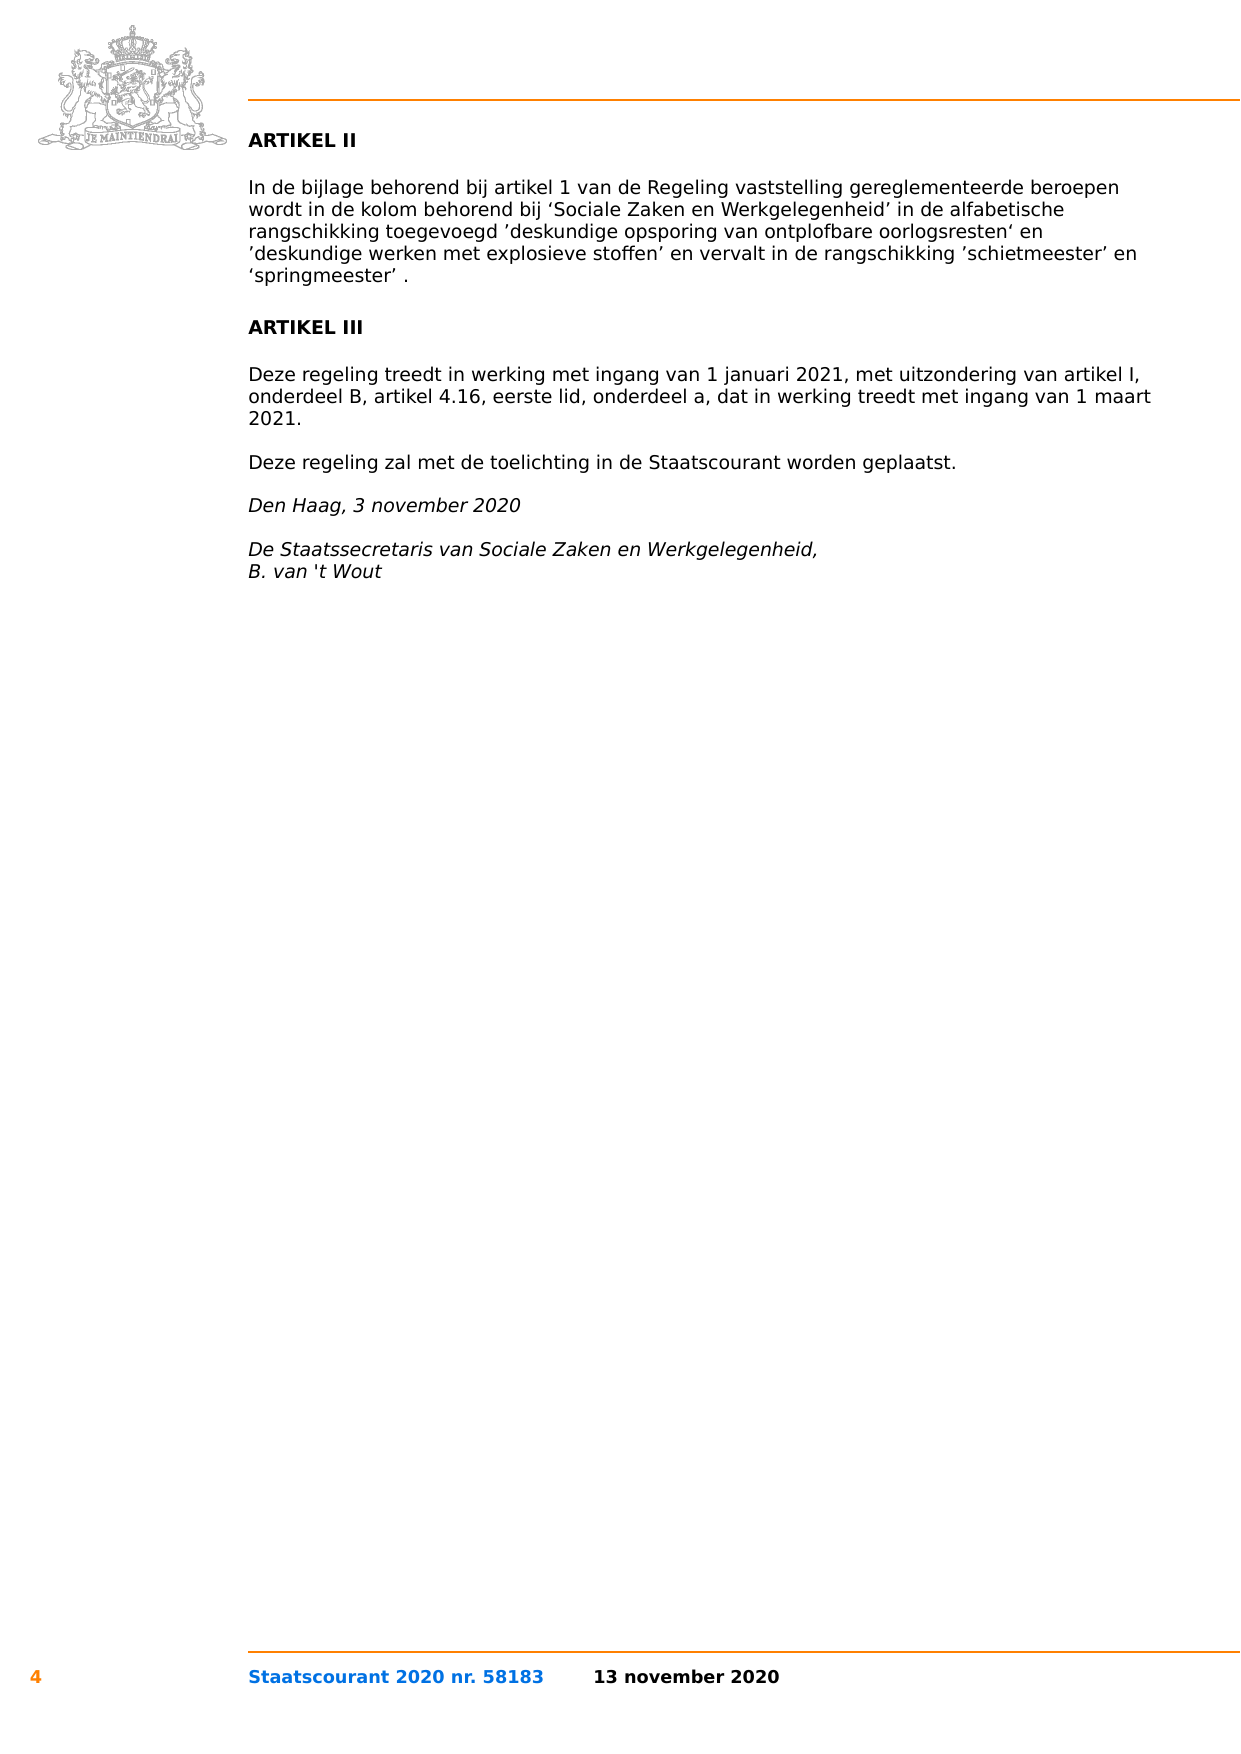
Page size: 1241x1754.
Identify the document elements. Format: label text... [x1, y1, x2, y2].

subtitle ARTIKEL II [248, 130, 1163, 152]
text De Staatssecretaris van Sociale Zaken en Werkgelegenheid, B. van 't Wout [248, 539, 1163, 583]
subtitle ARTIKEL III [248, 317, 1163, 339]
picture [38, 25, 227, 150]
text Deze regeling treedt in werking met ingang van 1 januari 2021, met uitzondering van artikel I, onderdeel B, artikel 4.16, eerste lid, onderdeel a, dat in werking treedt met ingang van 1 maart 2021. [248, 364, 1163, 430]
text In de bijlage behorend bij artikel 1 van de Regeling vaststelling gereglementeerde beroepen wordt in de kolom behorend bij ‘Sociale Zaken en Werkgelegenheid’ in de alfabetische rangschikking toegevoegd ’deskundige opsporing van ontplofbare oorlogsresten‘ en ’deskundige werken met explosieve stoffen’ en vervalt in de rangschikking ’schietmeester’ en ‘springmeester’ . [248, 177, 1163, 287]
text Deze regeling zal met de toelichting in de Staatscourant worden geplaatst. [248, 452, 1163, 473]
text Den Haag, 3 november 2020 [248, 495, 1163, 517]
